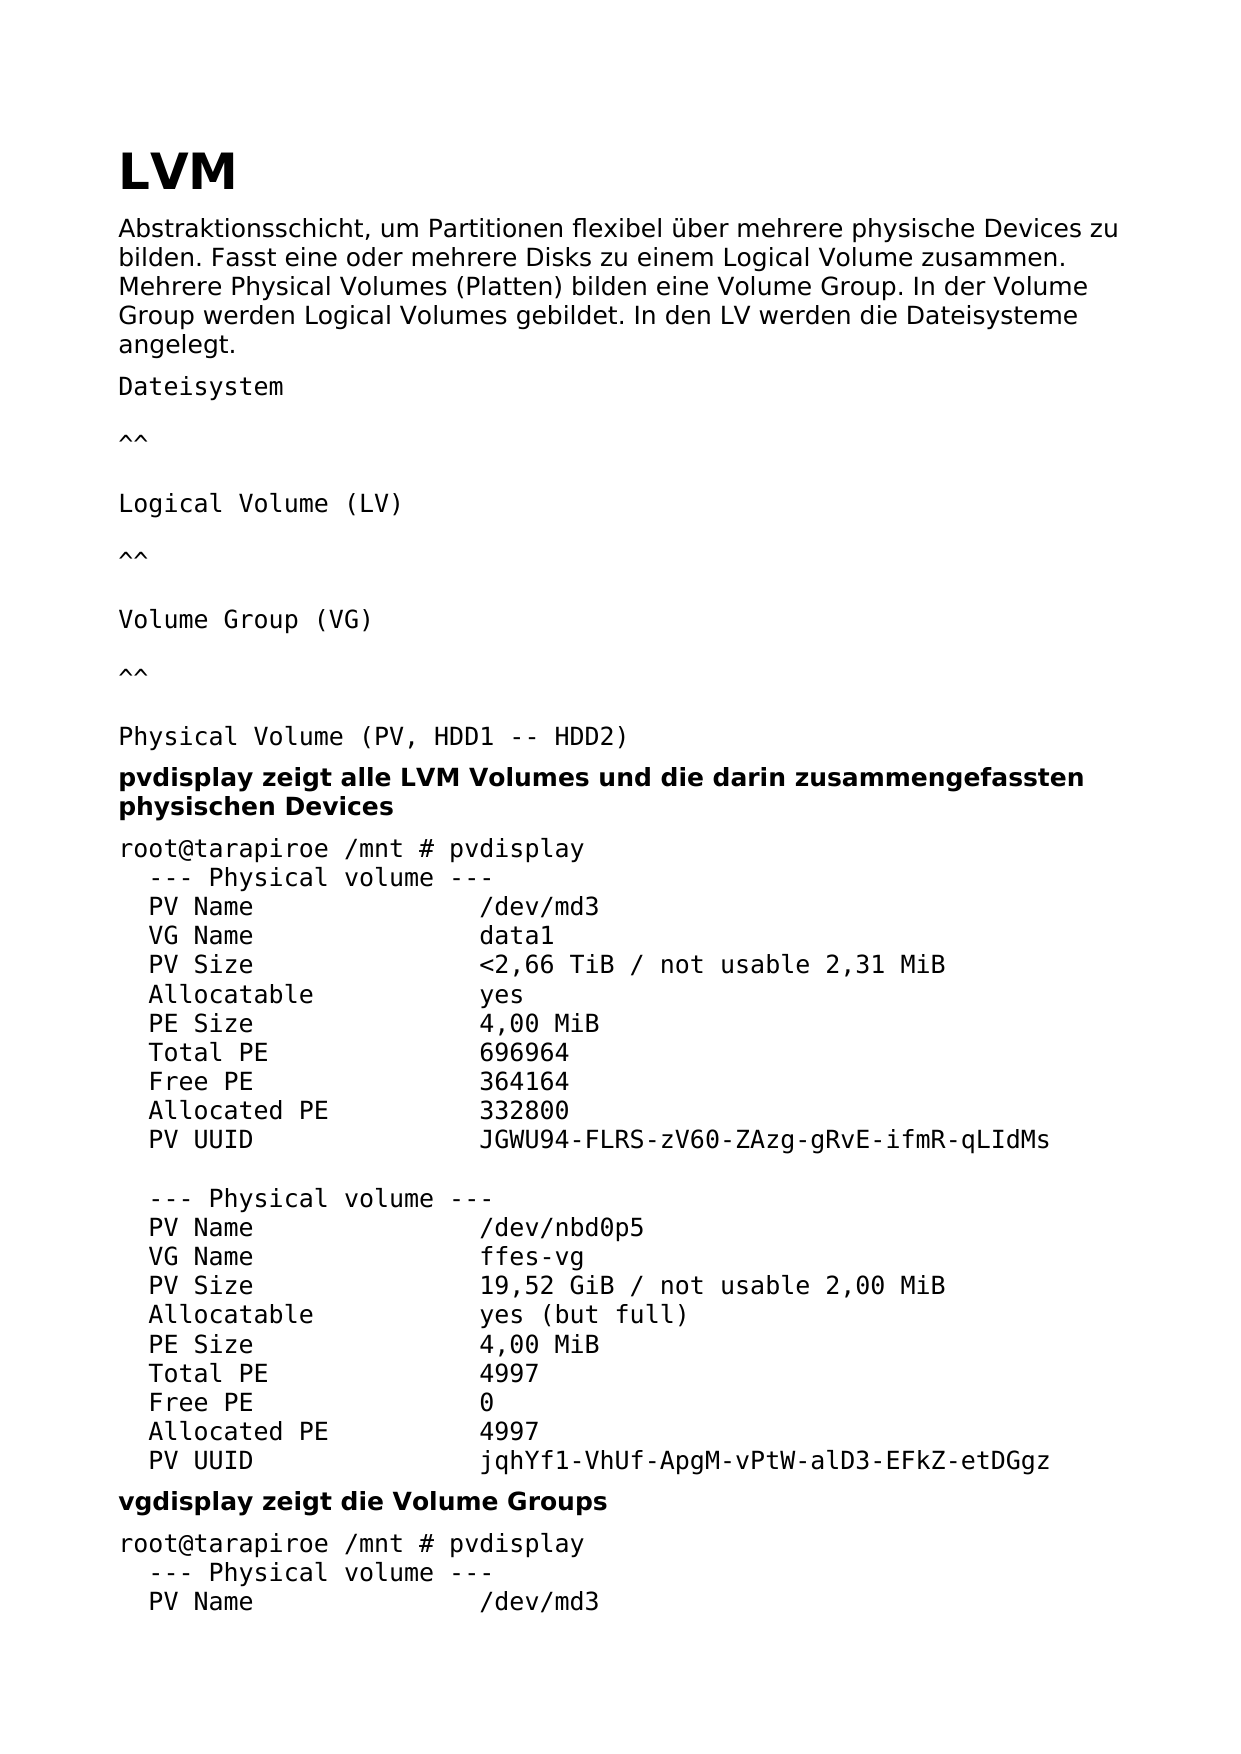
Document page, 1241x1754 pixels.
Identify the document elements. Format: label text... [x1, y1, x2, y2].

subtitle LVM [118, 143, 1122, 201]
text pvdisplay zeigt alle LVM Volumes und die darin zusammengefassten physischen Devices [118, 763, 1122, 821]
text vgdisplay zeigt die Volume Groups [118, 1487, 1122, 1517]
text Dateisystem ^^ Logical Volume (LV) ^^ Volume Group (VG) ^^ Physical Volume (PV, HDD1 -- HDD2) [118, 372, 1122, 751]
text Abstraktionsschicht, um Partitionen flexibel über mehrere physische Devices zu bilden. Fasst eine oder mehrere Disks zu einem Logical Volume zusammen. Mehrere Physical Volumes (Platten) bilden eine Volume Group. In der Volume Group werden Logical Volumes gebildet. In den LV werden die Dateisysteme angelegt. [118, 214, 1122, 360]
text root@tarapiroe /mnt # pvdisplay --- Physical volume --- PV Name /dev/md3 [118, 1529, 1122, 1617]
text root@tarapiroe /mnt # pvdisplay --- Physical volume --- PV Name /dev/md3 VG Name data1 PV Size <2,66 TiB / not usable 2,31 MiB Allocatable yes PE Size 4,00 MiB Total PE 696964 Free PE 364164 Allocated PE 332800 PV UUID JGWU94-FLRS-zV60-ZAzg-gRvE-ifmR-qLIdMs --- Physical volume --- PV Name /dev/nbd0p5 VG Name ffes-vg PV Size 19,52 GiB / not usable 2,00 MiB Allocatable yes (but full) PE Size 4,00 MiB Total PE 4997 Free PE 0 Allocated PE 4997 PV UUID jqhYf1-VhUf-ApgM-vPtW-alD3-EFkZ-etDGgz [118, 834, 1122, 1476]
